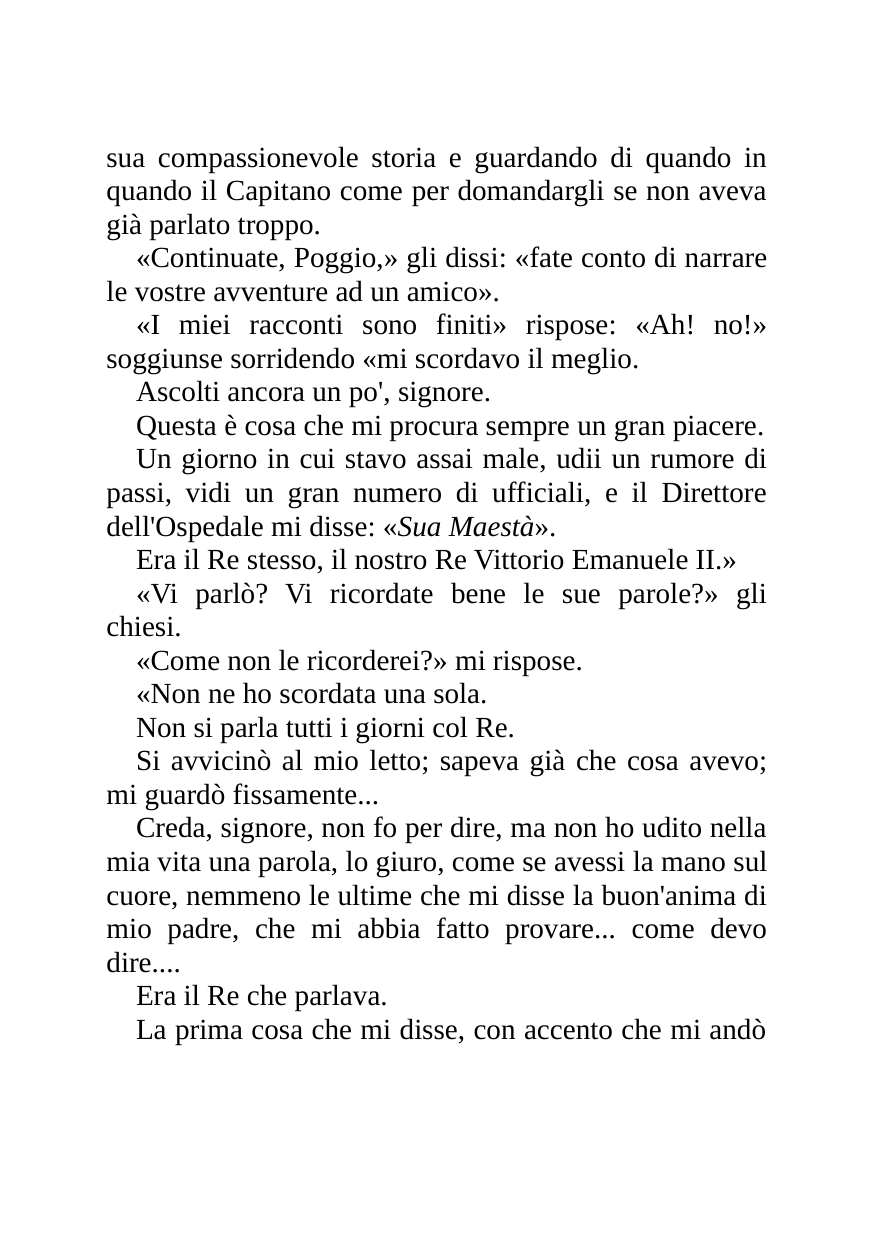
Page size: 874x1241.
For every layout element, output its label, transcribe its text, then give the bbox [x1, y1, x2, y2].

text sua compassionevole storia e guardando di quando in quando il Capitano come per domandargli se non aveva già parlato troppo. [106, 140, 768, 240]
text «Non ne ho scordata una sola. [106, 676, 768, 710]
text Creda, signore, non fo per dire, ma non ho udito nella mia vita una parola, lo giuro, come se avessi la mano sul cuore, nemmeno le ultime che mi disse la buon'anima di mio padre, che mi abbia fatto provare... come devo dire.... [106, 811, 768, 978]
text Questa è cosa che mi procura sempre un gran piacere. [106, 408, 768, 442]
text «Vi parlò? Vi ricordate bene le sue parole?» gli chiesi. [106, 576, 768, 643]
text «I miei racconti sono finiti» rispose: «Ah! no!» soggiunse sorridendo «mi scordavo il meglio. [106, 307, 768, 374]
text Non si parla tutti i giorni col Re. [106, 710, 768, 743]
text «Come non le ricorderei?» mi rispose. [106, 643, 768, 676]
text Era il Re che parlava. [106, 978, 768, 1012]
text Ascolti ancora un po', signore. [106, 374, 768, 408]
text «Continuate, Poggio,» gli dissi: «fate conto di narrare le vostre avventure ad un amico». [106, 240, 768, 307]
text Un giorno in cui stavo assai male, udii un rumore di passi, vidi un gran numero di ufficiali, e il Direttore dell'Ospedale mi disse: «Sua Maestà». [106, 442, 768, 542]
text La prima cosa che mi disse, con accento che mi andò [106, 1012, 768, 1045]
text Era il Re stesso, il nostro Re Vittorio Emanuele II.» [106, 542, 768, 576]
text Si avvicinò al mio letto; sapeva già che cosa avevo; mi guardò fissamente... [106, 743, 768, 811]
